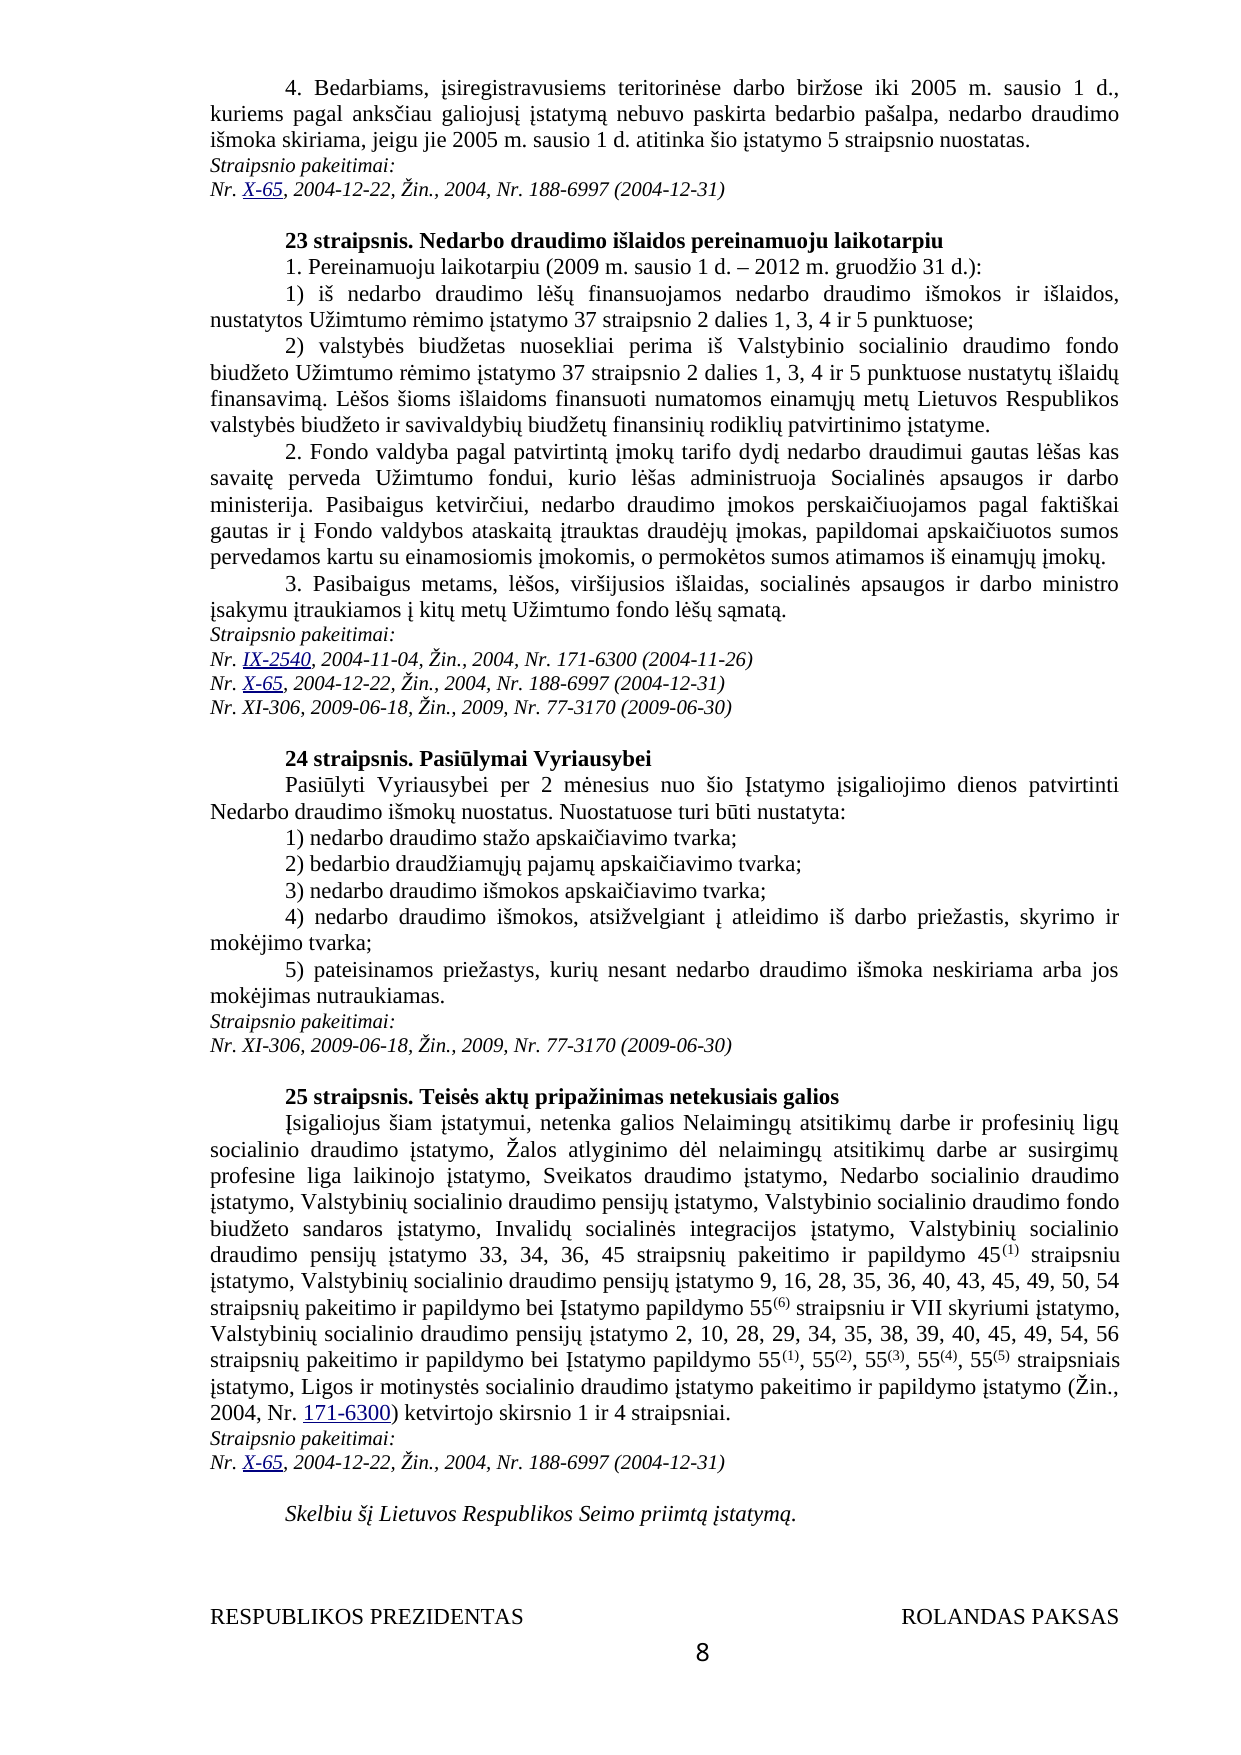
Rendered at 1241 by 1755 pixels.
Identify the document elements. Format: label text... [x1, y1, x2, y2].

text 23 straipsnis. Nedarbo draudimo išlaidos pereinamuoju laikotarpiu [210, 227, 1120, 253]
text Įsigaliojus šiam įstatymui, netenka galios Nelaimingų atsitikimų darbe ir profesinių ligų socialinio draudimo įstatymo, Žalos atlyginimo dėl nelaimingų atsitikimų darbe ar susirgimų profesine liga laikinojo įstatymo, Sveikatos draudimo įstatymo, Nedarbo socialinio draudimo įstatymo, Valstybinių socialinio draudimo pensijų įstatymo, Valstybinio socialinio draudimo fondo biudžeto sandaros įstatymo, Invalidų socialinės integracijos įstatymo, Valstybinių socialinio draudimo pensijų įstatymo 33, 34, 36, 45 straipsnių pakeitimo ir papildymo 45(1) straipsniu įstatymo, Valstybinių socialinio draudimo pensijų įstatymo 9, 16, 28, 35, 36, 40, 43, 45, 49, 50, 54 straipsnių pakeitimo ir papildymo bei Įstatymo papildymo 55(6) straipsniu ir VII skyriumi įstatymo, Valstybinių socialinio draudimo pensijų įstatymo 2, 10, 28, 29, 34, 35, 38, 39, 40, 45, 49, 54, 56 straipsnių pakeitimo ir papildymo bei Įstatymo papildymo 55(1), 55(2), 55(3), 55(4), 55(5) straipsniais įstatymo, Ligos ir motinystės socialinio draudimo įstatymo pakeitimo ir papildymo įstatymo (Žin., 2004, Nr. 171-6300) ketvirtojo skirsnio 1 ir 4 straipsniai. [210, 1109, 1120, 1426]
text RESPUBLIKOS PREZIDENTAS ROLANDAS PAKSAS [210, 1603, 1120, 1629]
text 4. Bedarbiams, įsiregistravusiems teritorinėse darbo biržose iki 2005 m. sausio 1 d., kuriems pagal anksčiau galiojusį įstatymą nebuvo paskirta bedarbio pašalpa, nedarbo draudimo išmoka skiriama, jeigu jie 2005 m. sausio 1 d. atitinka šio įstatymo 5 straipsnio nuostatas. [210, 73, 1120, 153]
text Nr. X-65, 2004-12-22, Žin., 2004, Nr. 188-6997 (2004-12-31) [210, 177, 1120, 201]
text 24 straipsnis. Pasiūlymai Vyriausybei [210, 745, 1120, 771]
text 3. Pasibaigus metams, lėšos, viršijusios išlaidas, socialinės apsaugos ir darbo ministro įsakymu įtraukiamos į kitų metų Užimtumo fondo lėšų sąmatą. [210, 570, 1120, 622]
text Straipsnio pakeitimai: [210, 1426, 1120, 1450]
text 5) pateisinamos priežastys, kurių nesant nedarbo draudimo išmoka neskiriama arba jos mokėjimas nutraukiamas. [210, 956, 1120, 1008]
text Skelbiu šį Lietuvos Respublikos Seimo priimtą įstatymą. [210, 1500, 1120, 1526]
text 4) nedarbo draudimo išmokos, atsižvelgiant į atleidimo iš darbo priežastis, skyrimo ir mokėjimo tvarka; [210, 903, 1120, 956]
text 1) nedarbo draudimo stažo apskaičiavimo tvarka; [210, 824, 1120, 850]
text Nr. IX-2540, 2004-11-04, Žin., 2004, Nr. 171-6300 (2004-11-26) [210, 646, 1120, 671]
text Straipsnio pakeitimai: [210, 153, 1120, 177]
text Nr. X-65, 2004-12-22, Žin., 2004, Nr. 188-6997 (2004-12-31) [210, 671, 1120, 694]
text Straipsnio pakeitimai: [210, 1008, 1120, 1033]
text 25 straipsnis. Teisės aktų pripažinimas netekusiais galios [210, 1083, 1120, 1109]
text Nr. X-65, 2004-12-22, Žin., 2004, Nr. 188-6997 (2004-12-31) [210, 1450, 1120, 1474]
text Nr. XI-306, 2009-06-18, Žin., 2009, Nr. 77-3170 (2009-06-30) [210, 694, 1120, 719]
text Nr. XI-306, 2009-06-18, Žin., 2009, Nr. 77-3170 (2009-06-30) [210, 1033, 1120, 1057]
text 2) bedarbio draudžiamųjų pajamų apskaičiavimo tvarka; [210, 850, 1120, 877]
text Pasiūlyti Vyriausybei per 2 mėnesius nuo šio Įstatymo įsigaliojimo dienos patvirtinti Nedarbo draudimo išmokų nuostatus. Nuostatuose turi būti nustatyta: [210, 771, 1120, 824]
text 2. Fondo valdyba pagal patvirtintą įmokų tarifo dydį nedarbo draudimui gautas lėšas kas savaitę perveda Užimtumo fondui, kurio lėšas administruoja Socialinės apsaugos ir darbo ministerija. Pasibaigus ketvirčiui, nedarbo draudimo įmokos perskaičiuojamos pagal faktiškai gautas ir į Fondo valdybos ataskaitą įtrauktas draudėjų įmokas, papildomai apskaičiuotos sumos pervedamos kartu su einamosiomis įmokomis, o permokėtos sumos atimamos iš einamųjų įmokų. [210, 438, 1120, 570]
text Straipsnio pakeitimai: [210, 622, 1120, 646]
text 1) iš nedarbo draudimo lėšų finansuojamos nedarbo draudimo išmokos ir išlaidos, nustatytos Užimtumo rėmimo įstatymo 37 straipsnio 2 dalies 1, 3, 4 ir 5 punktuose; [210, 280, 1120, 332]
text 3) nedarbo draudimo išmokos apskaičiavimo tvarka; [210, 877, 1120, 903]
text 2) valstybės biudžetas nuosekliai perima iš Valstybinio socialinio draudimo fondo biudžeto Užimtumo rėmimo įstatymo 37 straipsnio 2 dalies 1, 3, 4 ir 5 punktuose nustatytų išlaidų finansavimą. Lėšos šioms išlaidoms finansuoti numatomos einamųjų metų Lietuvos Respublikos valstybės biudžeto ir savivaldybių biudžetų finansinių rodiklių patvirtinimo įstatyme. [210, 332, 1120, 438]
text 1. Pereinamuoju laikotarpiu (2009 m. sausio 1 d. – 2012 m. gruodžio 31 d.): [210, 253, 1120, 280]
